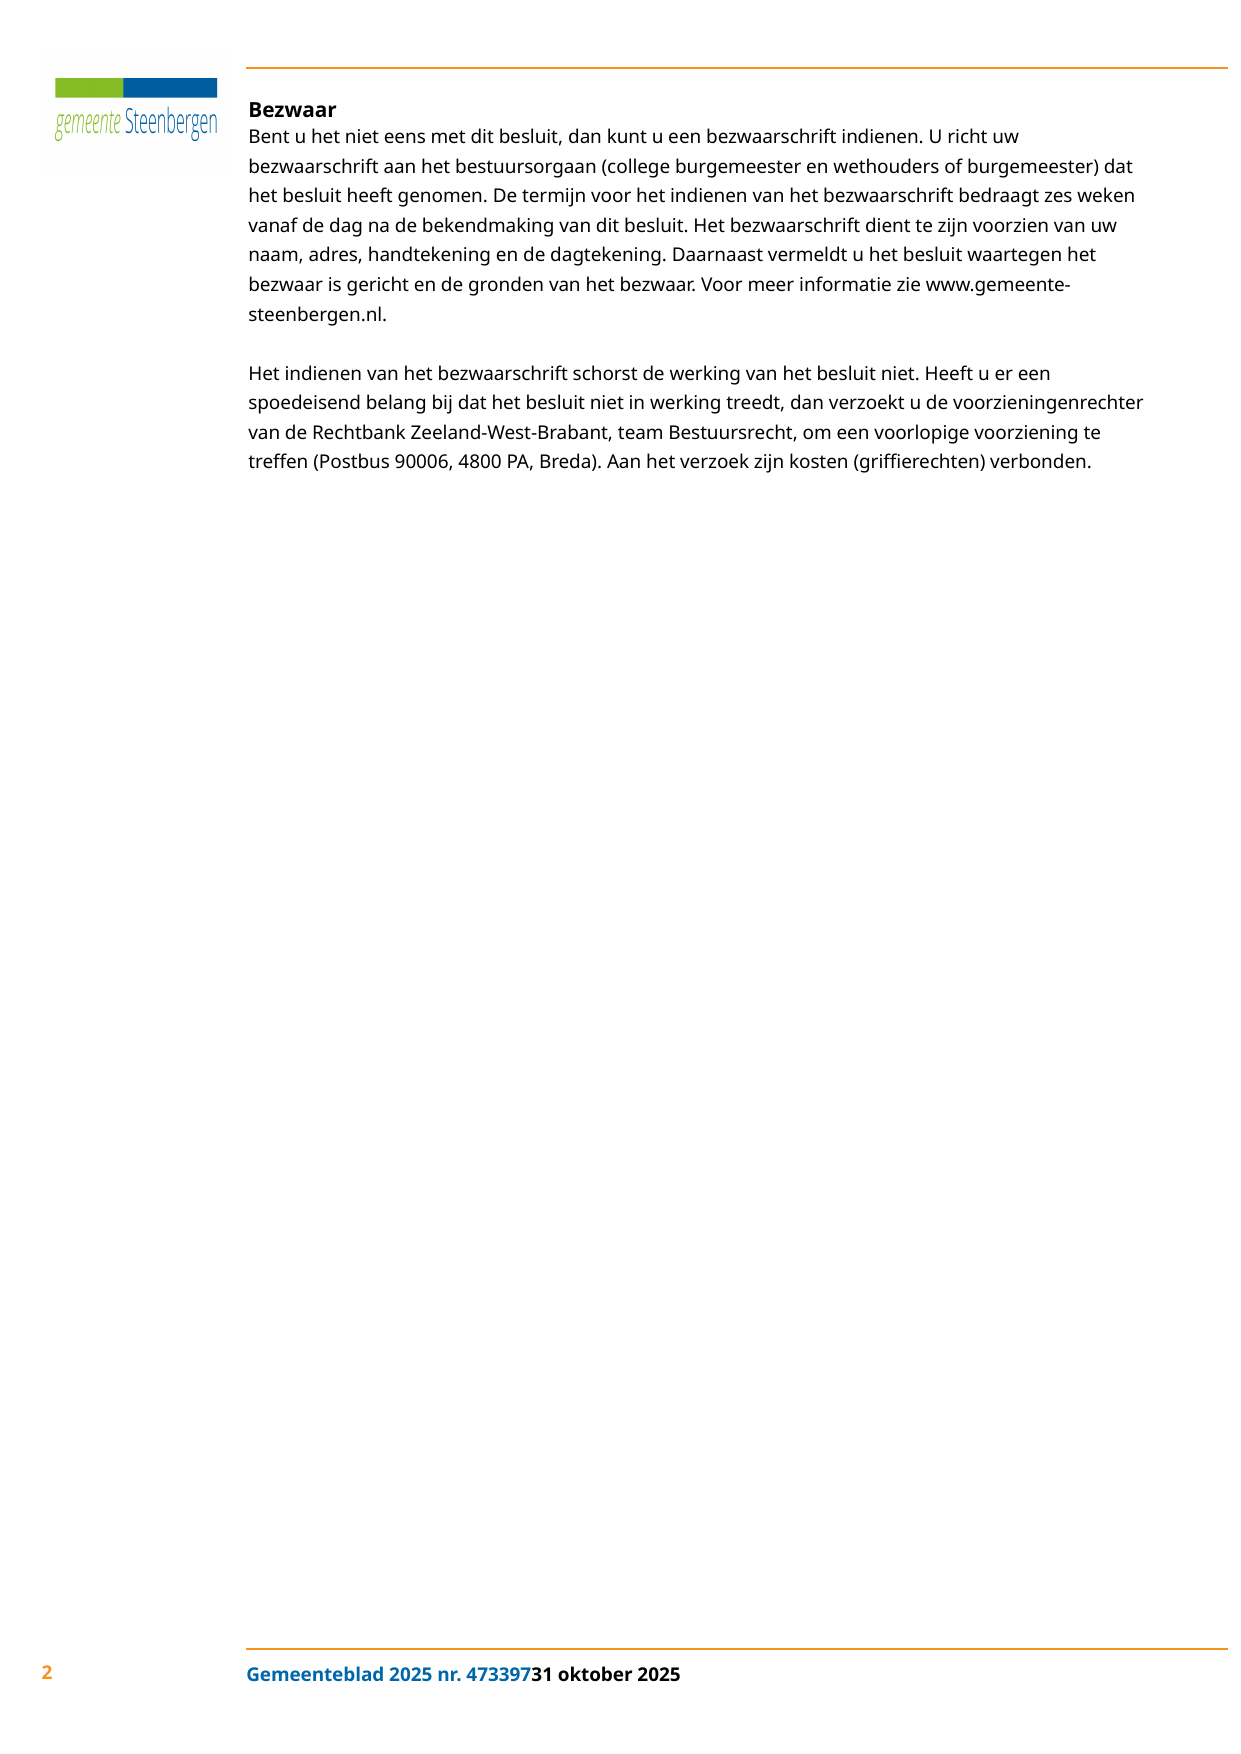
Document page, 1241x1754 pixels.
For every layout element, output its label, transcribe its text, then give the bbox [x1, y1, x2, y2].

text Bezwaar [248, 95, 1152, 123]
text Bent u het niet eens met dit besluit, dan kunt u een bezwaarschrift indienen. U richt uw bezwaarschrift aan het bestuursorgaan (college burgemeester en wethouders of burgemeester) dat het besluit heeft genomen. De termijn voor het indienen van het bezwaarschrift bedraagt zes weken vanaf de dag na de bekendmaking van dit besluit. Het bezwaarschrift dient te zijn voorzien van uw naam, adres, handtekening en de dagtekening. Daarnaast vermeldt u het besluit waartegen het bezwaar is gericht en de gronden van het bezwaar. Voor meer informatie zie www.gemeente-steenbergen.nl. [248, 123, 1152, 327]
text Het indienen van het bezwaarschrift schorst de werking van het besluit niet. Heeft u er een spoedeisend belang bij dat het besluit niet in werking treedt, dan verzoekt u de voorzieningenrechter van de Rechtbank Zeeland-West-Brabant, team Bestuursrecht, om een voorlopige voorziening te treffen (Postbus 90006, 4800 PA, Breda). Aan het verzoek zijn kosten (griffierechten) verbonden. [248, 360, 1152, 474]
picture [41, 47, 231, 172]
